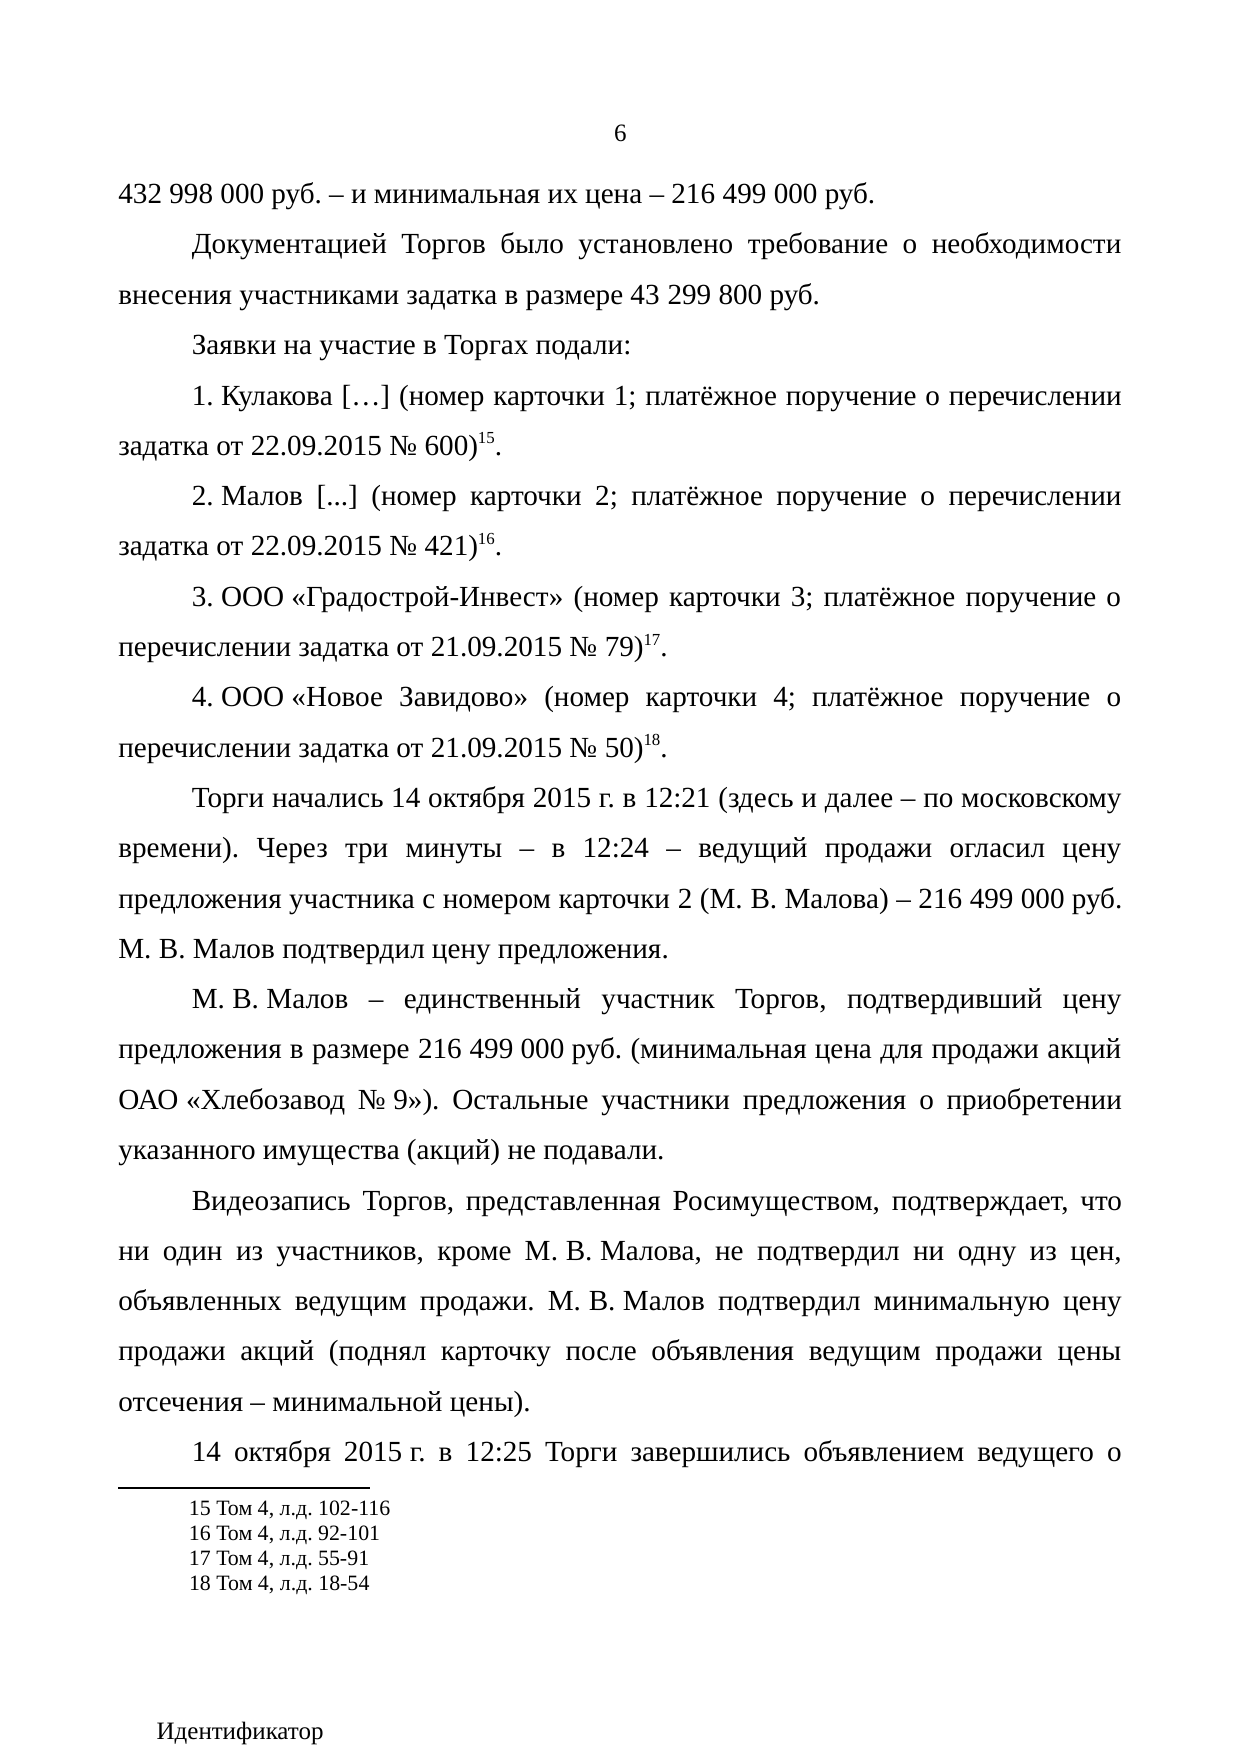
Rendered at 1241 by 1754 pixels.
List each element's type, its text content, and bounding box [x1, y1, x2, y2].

text Том 4, л.д. 18-54 [118, 1570, 1122, 1595]
text 3. ООО «Градострой-Инвест» (номер карточки 3; платёжное поручение о перечислении задатка от 21.09.2015 № 79). [118, 579, 1122, 663]
text Видеозапись Торгов, представленная Росимуществом, подтверждает, что ни один из участников, кроме М. В. Малова, не подтвердил ни одну из цен, объявленных ведущим продажи. М. В. Малов подтвердил минимальную цену продажи акций (поднял карточку после объявления ведущим продажи цены отсечения – минимальной цены). [118, 1183, 1122, 1417]
text Документацией Торгов было установлено требование о необходимости внесения участниками задатка в размере 43 299 800 руб. [118, 227, 1122, 311]
text Торги начались 14 октября 2015 г. в 12:21 (здесь и далее – по московскому времени). Через три минуты – в 12:24 – ведущий продажи огласил цену предложения участника с номером карточки 2 (М. В. Малова) – 216 499 000 руб. М. В. Малов подтвердил цену предложения. [118, 780, 1122, 964]
text Том 4, л.д. 55-91 [148, 1545, 1122, 1570]
text Том 4, л.д. 102-116 [148, 1494, 1122, 1520]
text 1. Кулакова […] (номер карточки 1; платёжное поручение о перечислении задатка от 22.09.2015 № 600). [118, 378, 1122, 461]
text 4. ООО «Новое Завидово» (номер карточки 4; платёжное поручение о перечислении задатка от 21.09.2015 № 50). [118, 679, 1122, 763]
text Заявки на участие в Торгах подали: [118, 327, 1122, 361]
text М. В. Малов – единственный участник Торгов, подтвердивший цену предложения в размере 216 499 000 руб. (минимальная цена для продажи акций ОАО «Хлебозавод № 9»). Остальные участники предложения о приобретении указанного имущества (акций) не подавали. [118, 981, 1122, 1166]
text 14 октября 2015 г. в 12:25 Торги завершились объявлением ведущего о [118, 1434, 1122, 1468]
text 432 998 000 руб. – и минимальная их цена – 216 499 000 руб. [118, 176, 1122, 210]
text 2. Малов [...] (номер карточки 2; платёжное поручение о перечислении задатка от 22.09.2015 № 421). [118, 478, 1122, 562]
text Том 4, л.д. 92-101 [148, 1520, 1122, 1545]
